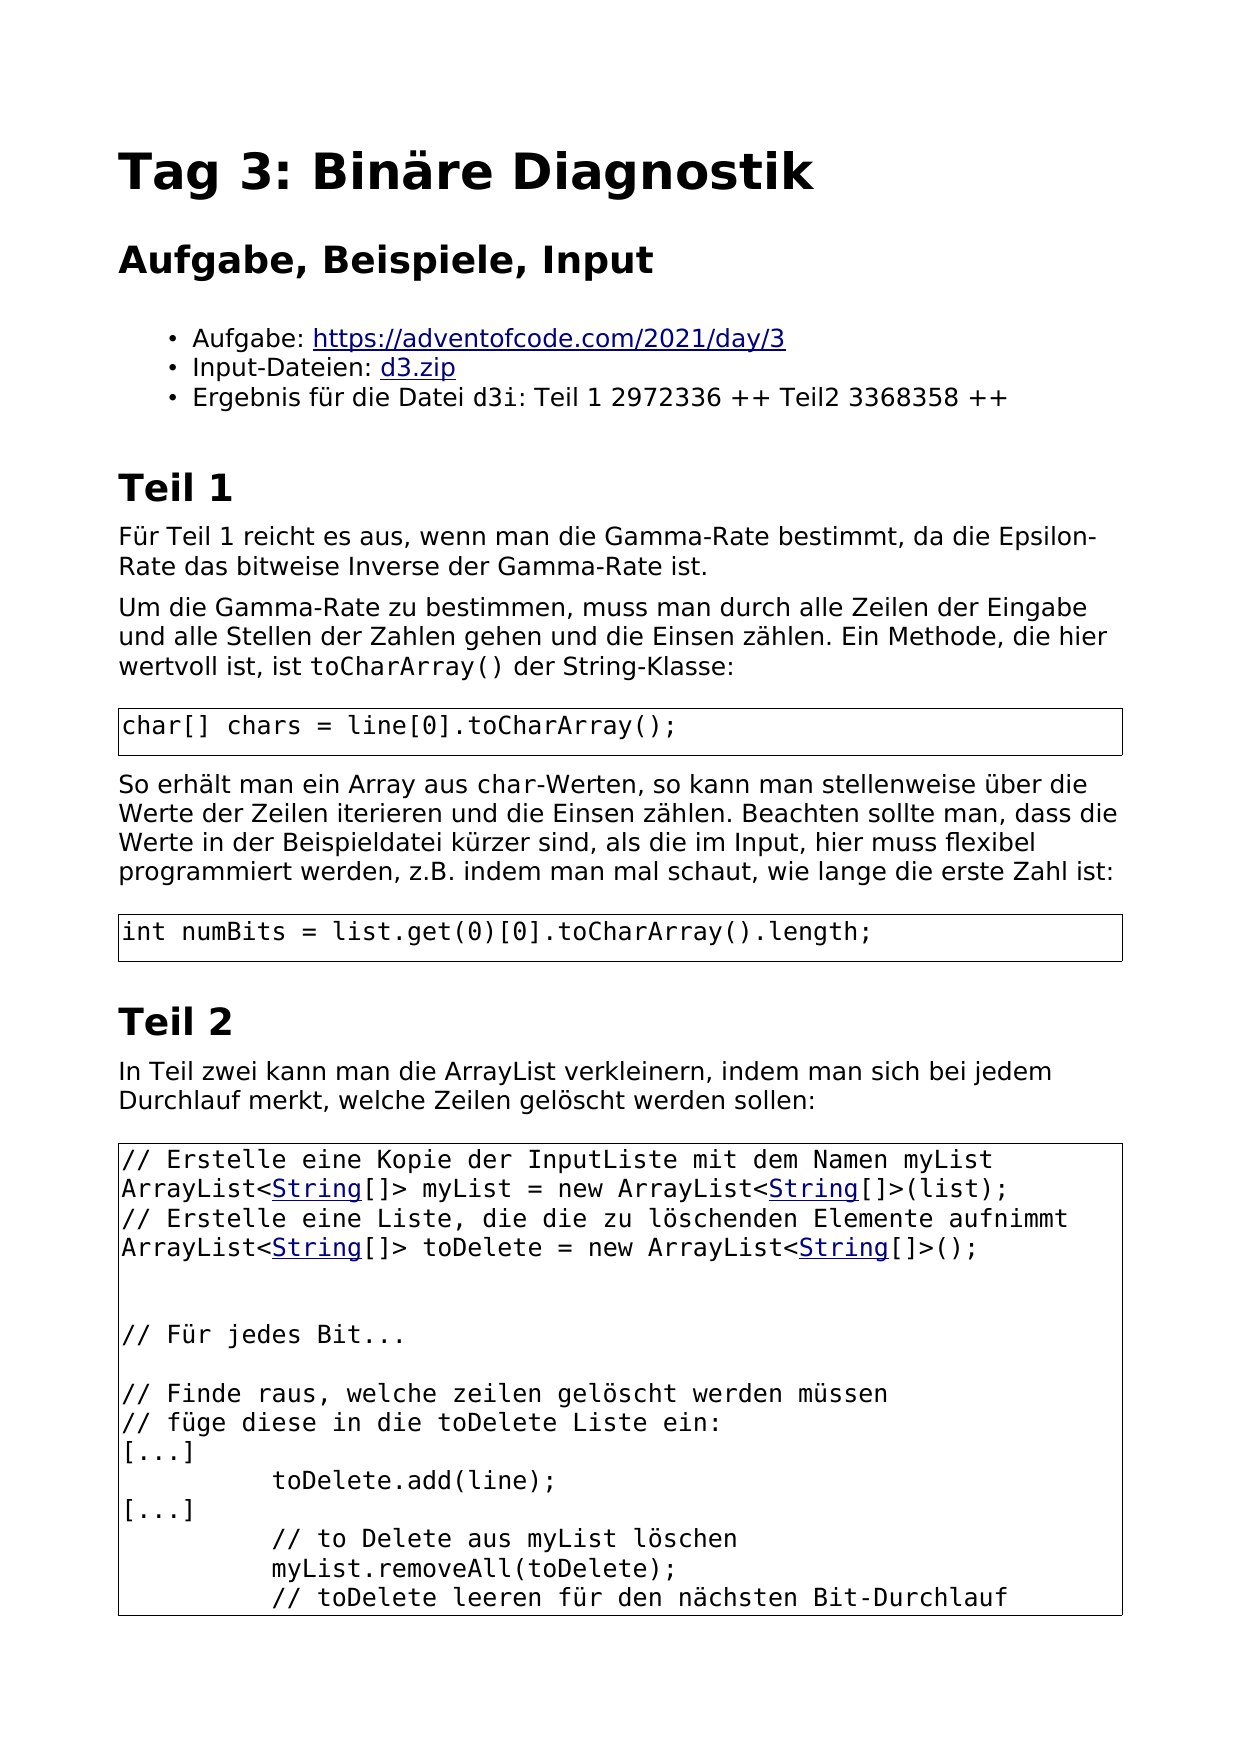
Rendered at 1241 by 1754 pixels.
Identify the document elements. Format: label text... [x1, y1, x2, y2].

subtitle Teil 2 [118, 1001, 1122, 1044]
list Ergebnis für die Datei d3i: Teil 1 2972336 ++ Teil2 3368358 ++ [177, 383, 1122, 412]
table_header int numBits = list.get(0)[0].toCharArray().length; [119, 915, 1122, 961]
subtitle Tag 3: Binäre Diagnostik [118, 143, 1122, 201]
text In Teil zwei kann man die ArrayList verkleinern, indem man sich bei jedem Durchlauf merkt, welche Zeilen gelöscht werden sollen: [118, 1057, 1122, 1115]
subtitle Teil 1 [118, 466, 1122, 510]
list Aufgabe: https://adventofcode.com/2021/day/3 [177, 324, 1122, 354]
table_header // Erstelle eine Kopie der InputListe mit dem Namen myList ArrayList<String[]> myList = new ArrayList<String[]>(list); // Erstelle eine Liste, die die zu löschenden Elemente aufnimmt ArrayList<String[]> toDelete = new ArrayList<String[]>(); // Für jedes Bit... // Finde raus, welche zeilen gelöscht werden müssen // füge diese in die toDelete Liste ein: [...] toDelete.add(line); [...] // to Delete aus myList löschen myList.removeAll(toDelete); // toDelete leeren für den nächsten Bit-Durchlauf [119, 1144, 1122, 1615]
text So erhält man ein Array aus char-Werten, so kann man stellenweise über die Werte der Zeilen iterieren und die Einsen zählen. Beachten sollte man, dass die Werte in der Beispieldatei kürzer sind, als die im Input, hier muss flexibel programmiert werden, z.B. indem man mal schaut, wie lange die erste Zahl ist: [118, 770, 1122, 887]
text Für Teil 1 reicht es aus, wenn man die Gamma-Rate bestimmt, da die Epsilon-Rate das bitweise Inverse der Gamma-Rate ist. [118, 523, 1122, 581]
subtitle Aufgabe, Beispiele, Input [118, 239, 1122, 282]
list Input-Dateien: d3.zip [177, 354, 1122, 383]
table_header char[] chars = line[0].toCharArray(); [119, 709, 1122, 755]
text Um die Gamma-Rate zu bestimmen, muss man durch alle Zeilen der Eingabe und alle Stellen der Zahlen gehen und die Einsen zählen. Ein Methode, die hier wertvoll ist, ist toCharArray() der String-Klasse: [118, 593, 1122, 681]
